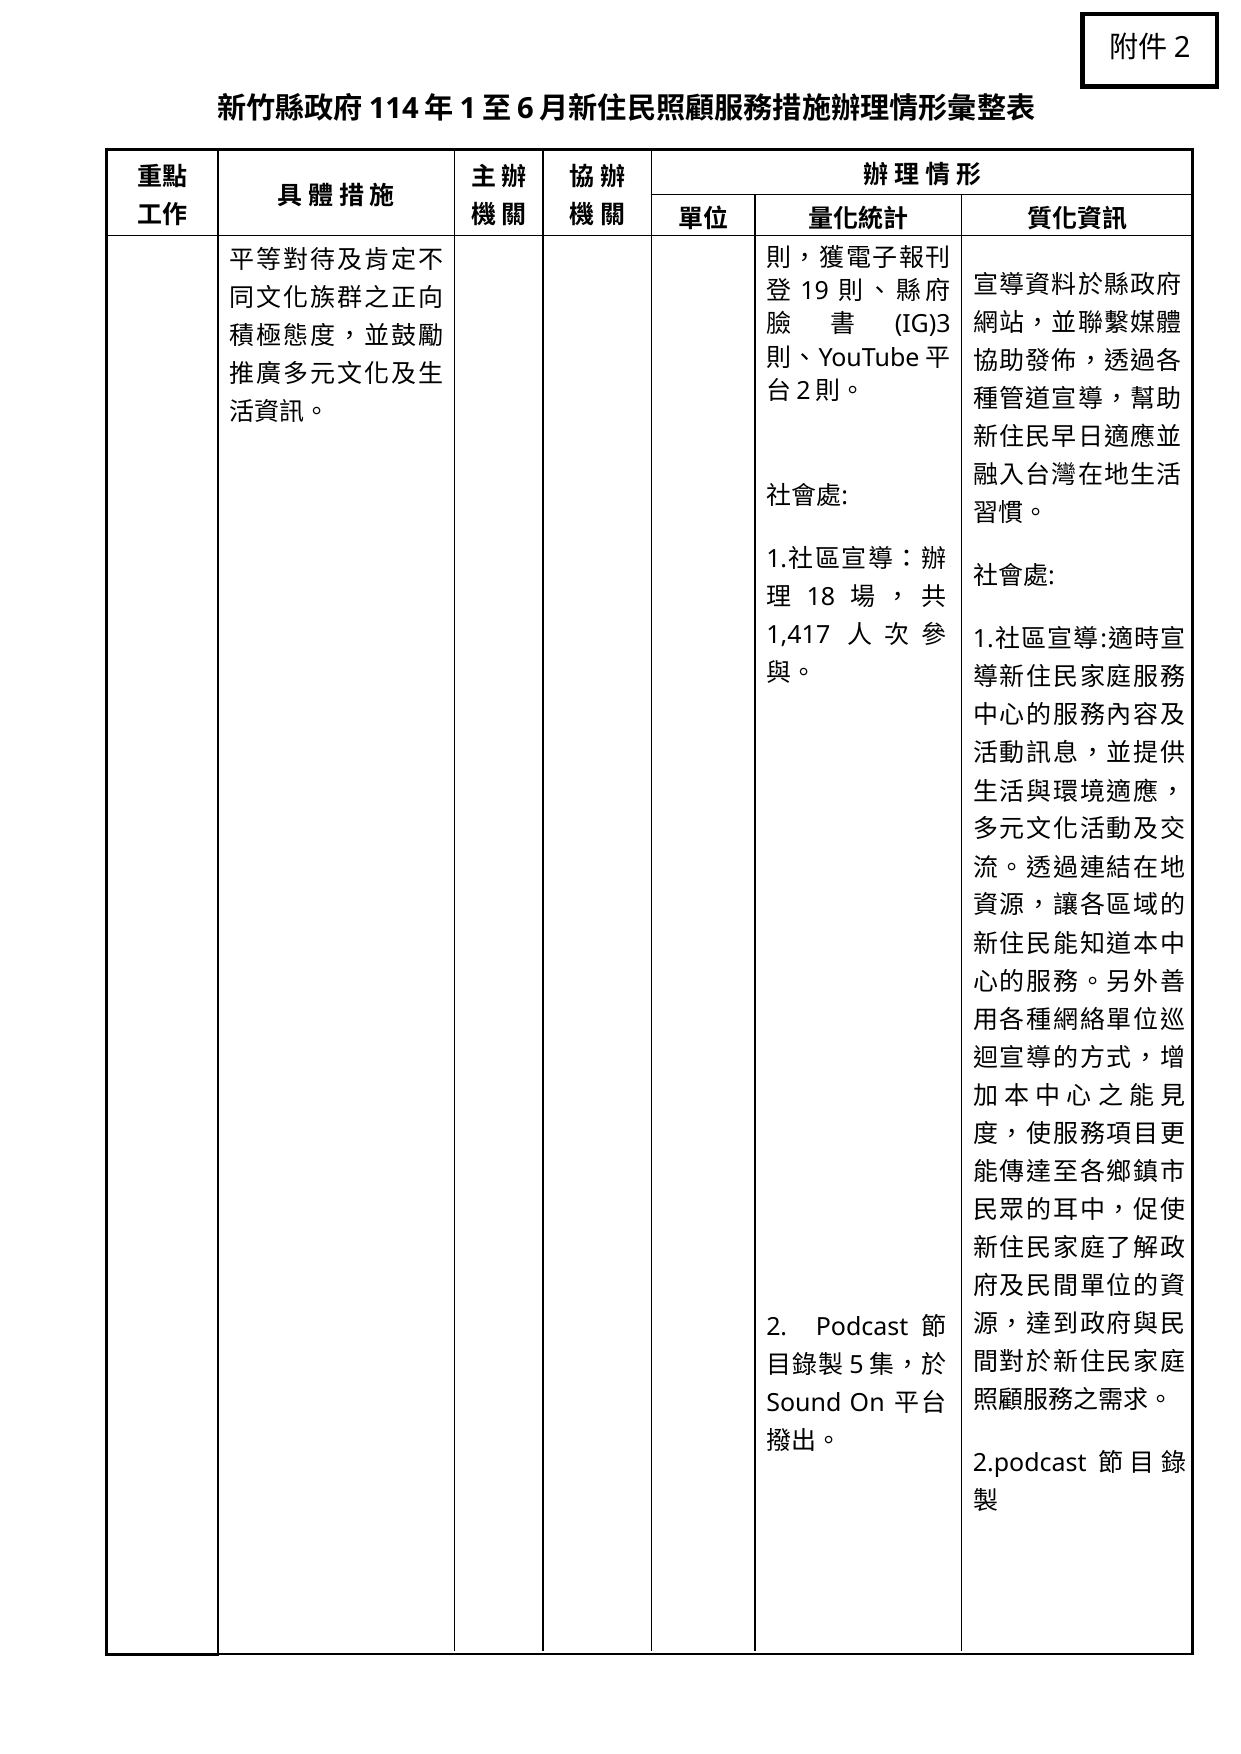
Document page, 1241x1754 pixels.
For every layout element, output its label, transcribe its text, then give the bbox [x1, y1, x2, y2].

table_cell 單位 [652, 195, 754, 235]
table_cell [455, 236, 543, 1653]
table_cell 則，獲電子報刊登19則、縣府臉書(IG)3則、YouTube平台2則。 社會處: 1.社區宣導：辦理18場，共1,417人次參與。 2. Podcast節目錄製5集，於Sound On 平台撥出。 [755, 236, 962, 1653]
table_cell 平等對待及肯定不同文化族群之正向積極態度，並鼓勵推廣多元文化及生活資訊。 [219, 236, 454, 1653]
table_header 主 辦機 關 [455, 151, 542, 235]
table_cell [543, 236, 652, 1653]
table_header 重點 工作 [108, 151, 217, 235]
table_cell [652, 236, 755, 1653]
table_cell 量化統計 [756, 195, 961, 235]
table_header 具 體 措 施 [219, 151, 454, 235]
table_header 辦 理 情 形 [652, 151, 1191, 194]
table_cell 質化資訊 [962, 195, 1191, 235]
table_header 協 辦 機 關 [544, 151, 651, 235]
table_cell 宣導資料於縣政府網站，並聯繫媒體協助發佈，透過各種管道宣導，幫助新住民早日適應並融入台灣在地生活習慣。 社會處: 1.社區宣導:適時宣導新住民家庭服務中心的服務內容及活動訊息，並提供生活與環境適應，多元文化活動及交流。透過連結在地資源，讓各區域的新住民能知道本中心的服務。另外善用各種網絡單位巡迴宣導的方式，增加本中心之能見度，使服務項目更能傳達至各鄉鎮市民眾的耳中，促使新住民家庭了解政府及民間單位的資源，達到政府與民間對於新住民家庭照顧服務之需求。 2.podcast節目錄製 [962, 236, 1191, 1653]
